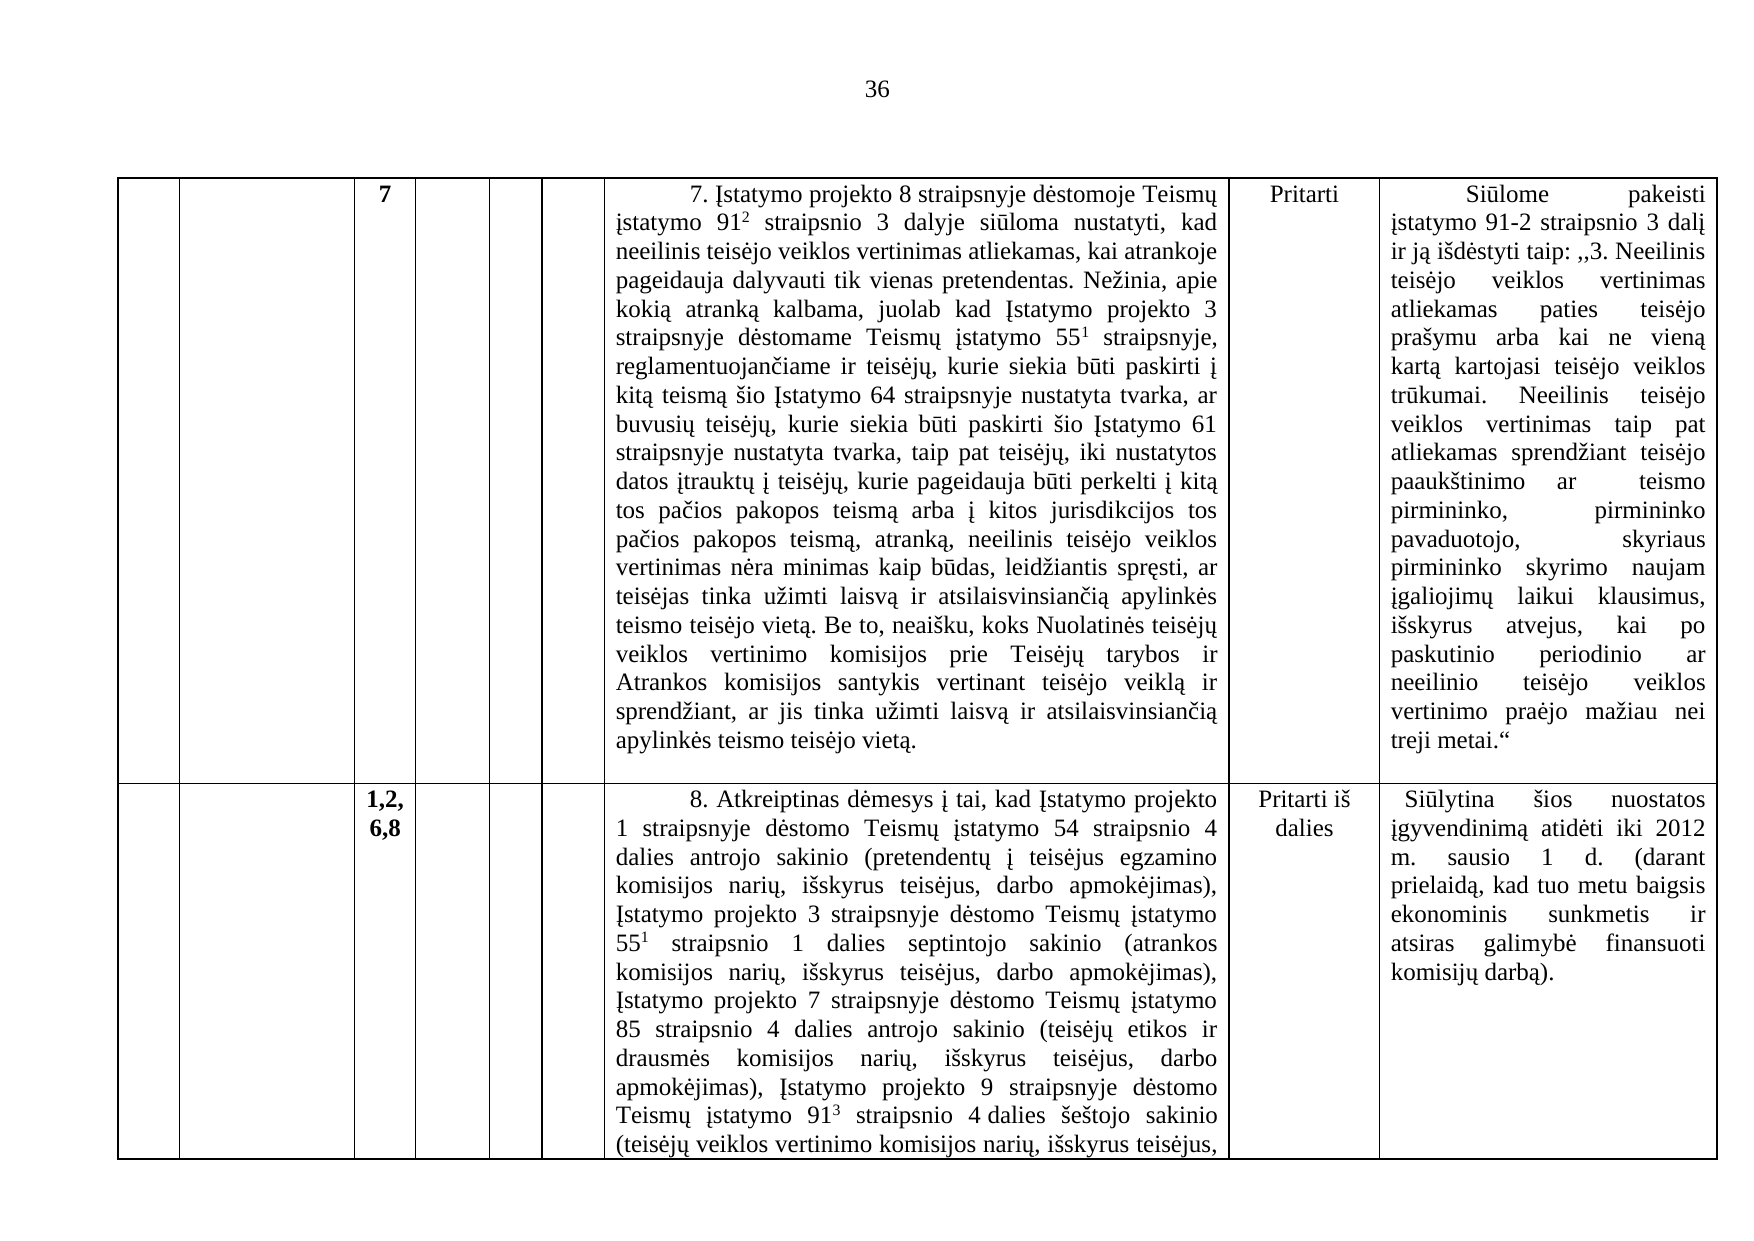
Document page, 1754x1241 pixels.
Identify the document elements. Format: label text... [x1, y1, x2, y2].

table_cell 7. Įstatymo projekto 8 straipsnyje dėstomoje Teismų įstatymo 912 straipsnio 3 dalyje siūloma nustatyti, kad neeilinis teisėjo veiklos vertinimas atliekamas, kai atrankoje pageidauja dalyvauti tik vienas pretendentas. Nežinia, apie kokią atranką kalbama, juolab kad Įstatymo projekto 3 straipsnyje dėstomame Teismų įstatymo 551 straipsnyje, reglamentuojančiame ir teisėjų, kurie siekia būti paskirti į kitą teismą šio Įstatymo 64 straipsnyje nustatyta tvarka, ar buvusių teisėjų, kurie siekia būti paskirti šio Įstatymo 61 straipsnyje nustatyta tvarka, taip pat teisėjų, iki nustatytos datos įtrauktų į teisėjų, kurie pageidauja būti perkelti į kitą tos pačios pakopos teismą arba į kitos jurisdikcijos tos pačios pakopos teismą, atranką, neeilinis teisėjo veiklos vertinimas nėra minimas kaip būdas, leidžiantis spręsti, ar teisėjas tinka užimti laisvą ir atsilaisvinsiančią apylinkės teismo teisėjo vietą. Be to, neaišku, koks Nuolatinės teisėjų veiklos vertinimo komisijos prie Teisėjų tarybos ir Atrankos komisijos santykis vertinant teisėjo veiklą ir sprendžiant, ar jis tinka užimti laisvą ir atsilaisvinsiančią apylinkės teismo teisėjo vietą. [605, 179, 1228, 782]
table_cell [180, 179, 354, 782]
table_cell 1,2,6,8 [355, 784, 415, 1158]
table_cell [543, 179, 604, 782]
table_cell [490, 179, 541, 782]
table_cell [180, 784, 354, 1158]
table_cell 7 [355, 179, 415, 782]
table_cell 8. Atkreiptinas dėmesys į tai, kad Įstatymo projekto 1 straipsnyje dėstomo Teismų įstatymo 54 straipsnio 4 dalies antrojo sakinio (pretendentų į teisėjus egzamino komisijos narių, išskyrus teisėjus, darbo apmokėjimas), Įstatymo projekto 3 straipsnyje dėstomo Teismų įstatymo 551 straipsnio 1 dalies septintojo sakinio (atrankos komisijos narių, išskyrus teisėjus, darbo apmokėjimas), Įstatymo projekto 7 straipsnyje dėstomo Teismų įstatymo 85 straipsnio 4 dalies antrojo sakinio (teisėjų etikos ir drausmės komisijos narių, išskyrus teisėjus, darbo apmokėjimas), Įstatymo projekto 9 straipsnyje dėstomo Teismų įstatymo 913 straipsnio 4 dalies šeštojo sakinio (teisėjų veiklos vertinimo komisijos narių, išskyrus teisėjus, [605, 784, 1228, 1158]
table_cell [416, 784, 489, 1158]
table_cell [543, 784, 604, 1158]
table_cell Pritarti iš dalies [1230, 784, 1379, 1158]
table_cell Siūlome pakeisti įstatymo 91-2 straipsnio 3 dalį ir ją išdėstyti taip: ,,3. Neeilinis teisėjo veiklos vertinimas atliekamas paties teisėjo prašymu arba kai ne vieną kartą kartojasi teisėjo veiklos trūkumai. Neeilinis teisėjo veiklos vertinimas taip pat atliekamas sprendžiant teisėjo paaukštinimo ar teismo pirmininko, pirmininko pavaduotojo, skyriaus pirmininko skyrimo naujam įgaliojimų laikui klausimus, išskyrus atvejus, kai po paskutinio periodinio ar neeilinio teisėjo veiklos vertinimo praėjo mažiau nei treji metai.“ [1380, 179, 1716, 782]
table_cell [416, 179, 489, 782]
table_cell Siūlytina šios nuostatos įgyvendinimą atidėti iki 2012 m. sausio 1 d. (darant prielaidą, kad tuo metu baigsis ekonominis sunkmetis ir atsiras galimybė finansuoti komisijų darbą). [1380, 784, 1716, 1158]
table_cell [119, 784, 179, 1158]
table_cell [490, 784, 541, 1158]
table_cell [119, 179, 179, 782]
table_cell Pritarti [1230, 179, 1379, 782]
